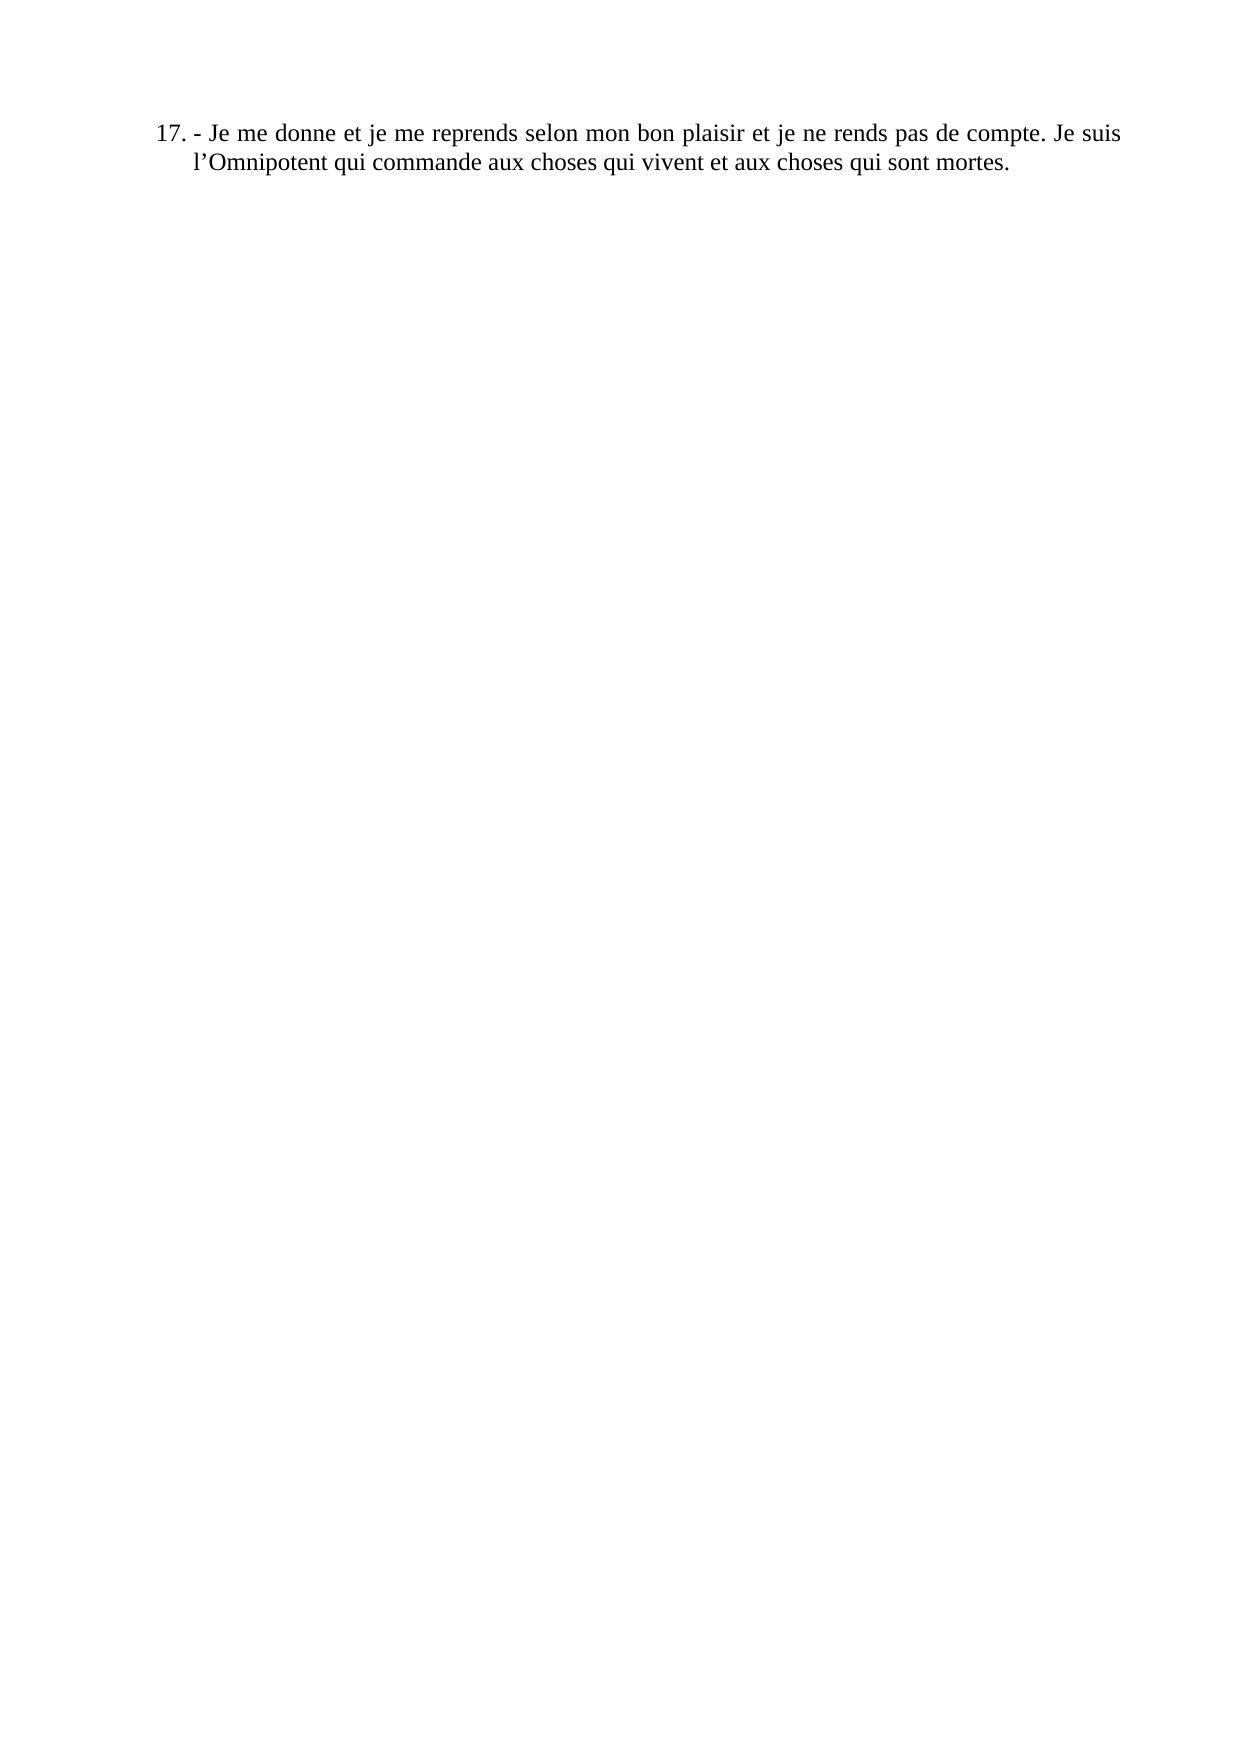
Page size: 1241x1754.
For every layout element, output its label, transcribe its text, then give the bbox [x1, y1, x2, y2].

list - Je me donne et je me reprends selon mon bon plaisir et je ne rends pas de compte. Je suis l’Omnipotent qui commande aux choses qui vivent et aux choses qui sont mortes. [156, 118, 1122, 176]
